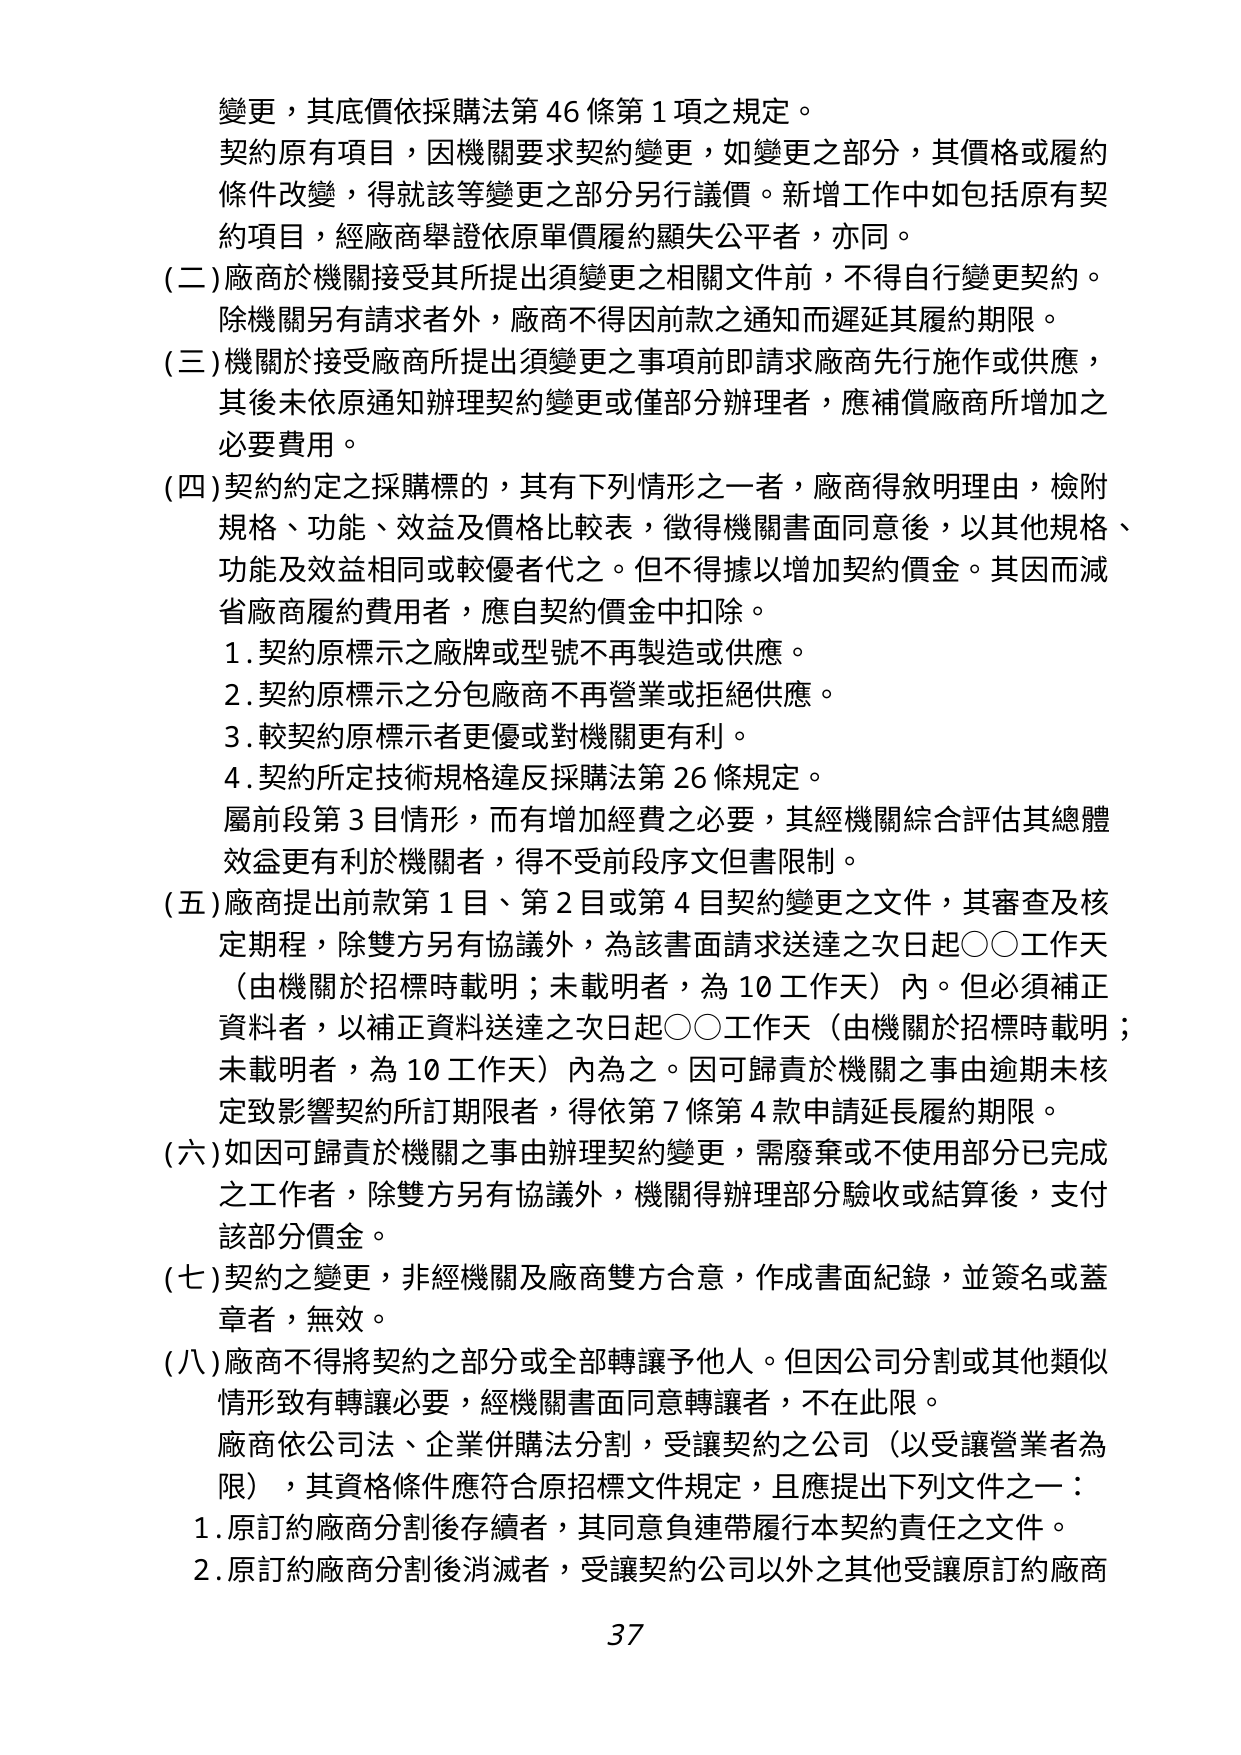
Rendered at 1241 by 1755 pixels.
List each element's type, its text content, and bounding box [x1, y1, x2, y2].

text 2.原訂約廠商分割後消滅者，受讓契約公司以外之其他受讓原訂約廠商 [192, 1547, 1110, 1589]
text (四)契約約定之採購標的，其有下列情形之一者，廠商得敘明理由，檢附規格、功能、效益及價格比較表，徵得機關書面同意後，以其他規格、功能及效益相同或較優者代之。但不得據以增加契約價金。其因而減省廠商履約費用者，應自契約價金中扣除。 [159, 464, 1110, 630]
text (五)廠商提出前款第1目、第2目或第4目契約變更之文件，其審查及核定期程，除雙方另有協議外，為該書面請求送達之次日起○○工作天（由機關於招標時載明；未載明者，為10工作天）內。但必須補正資料者，以補正資料送達之次日起○○工作天（由機關於招標時載明；未載明者，為10工作天）內為之。因可歸責於機關之事由逾期未核定致影響契約所訂期限者，得依第7條第4款申請延長履約期限。 [159, 880, 1110, 1130]
text 1.原訂約廠商分割後存續者，其同意負連帶履行本契約責任之文件。 [192, 1505, 1110, 1547]
text (二)廠商於機關接受其所提出須變更之相關文件前，不得自行變更契約。除機關另有請求者外，廠商不得因前款之通知而遲延其履約期限。 [159, 255, 1110, 339]
text 契約原有項目，因機關要求契約變更，如變更之部分，其價格或履約條件改變，得就該等變更之部分另行議價。新增工作中如包括原有契約項目，經廠商舉證依原單價履約顯失公平者，亦同。 [218, 130, 1110, 255]
text (八)廠商不得將契約之部分或全部轉讓予他人。但因公司分割或其他類似情形致有轉讓必要，經機關書面同意轉讓者，不在此限。 [159, 1339, 1110, 1422]
text (一)機關於必要時得於契約所約定之範圍內通知廠商變更契約(含新增項目)，廠商於接獲通知後，除雙方另有協議外，應於○○日（由機關於招標時載明；未載明者，為10日）內向機關提出契約標的、價金、履約期限、付款期程或其他契約內容須變更之相關文件。契約價金之變更，其底價依採購法第46條第1項之規定。 [159, 89, 1110, 130]
text 2.契約原標示之分包廠商不再營業或拒絕供應。 [223, 672, 1110, 714]
text (三)機關於接受廠商所提出須變更之事項前即請求廠商先行施作或供應，其後未依原通知辦理契約變更或僅部分辦理者，應補償廠商所增加之必要費用。 [159, 339, 1110, 464]
text 4.契約所定技術規格違反採購法第26條規定。 [223, 755, 1110, 797]
text 廠商依公司法、企業併購法分割，受讓契約之公司（以受讓營業者為限），其資格條件應符合原招標文件規定，且應提出下列文件之一： [217, 1422, 1110, 1505]
text (六)如因可歸責於機關之事由辦理契約變更，需廢棄或不使用部分已完成之工作者，除雙方另有協議外，機關得辦理部分驗收或結算後，支付該部分價金。 [159, 1130, 1110, 1255]
text 1.契約原標示之廠牌或型號不再製造或供應。 [223, 630, 1110, 672]
text (七)契約之變更，非經機關及廠商雙方合意，作成書面紀錄，並簽名或蓋章者，無效。 [159, 1255, 1110, 1339]
text 屬前段第3目情形，而有增加經費之必要，其經機關綜合評估其總體效益更有利於機關者，得不受前段序文但書限制。 [223, 797, 1110, 880]
text 3.較契約原標示者更優或對機關更有利。 [223, 714, 1110, 755]
